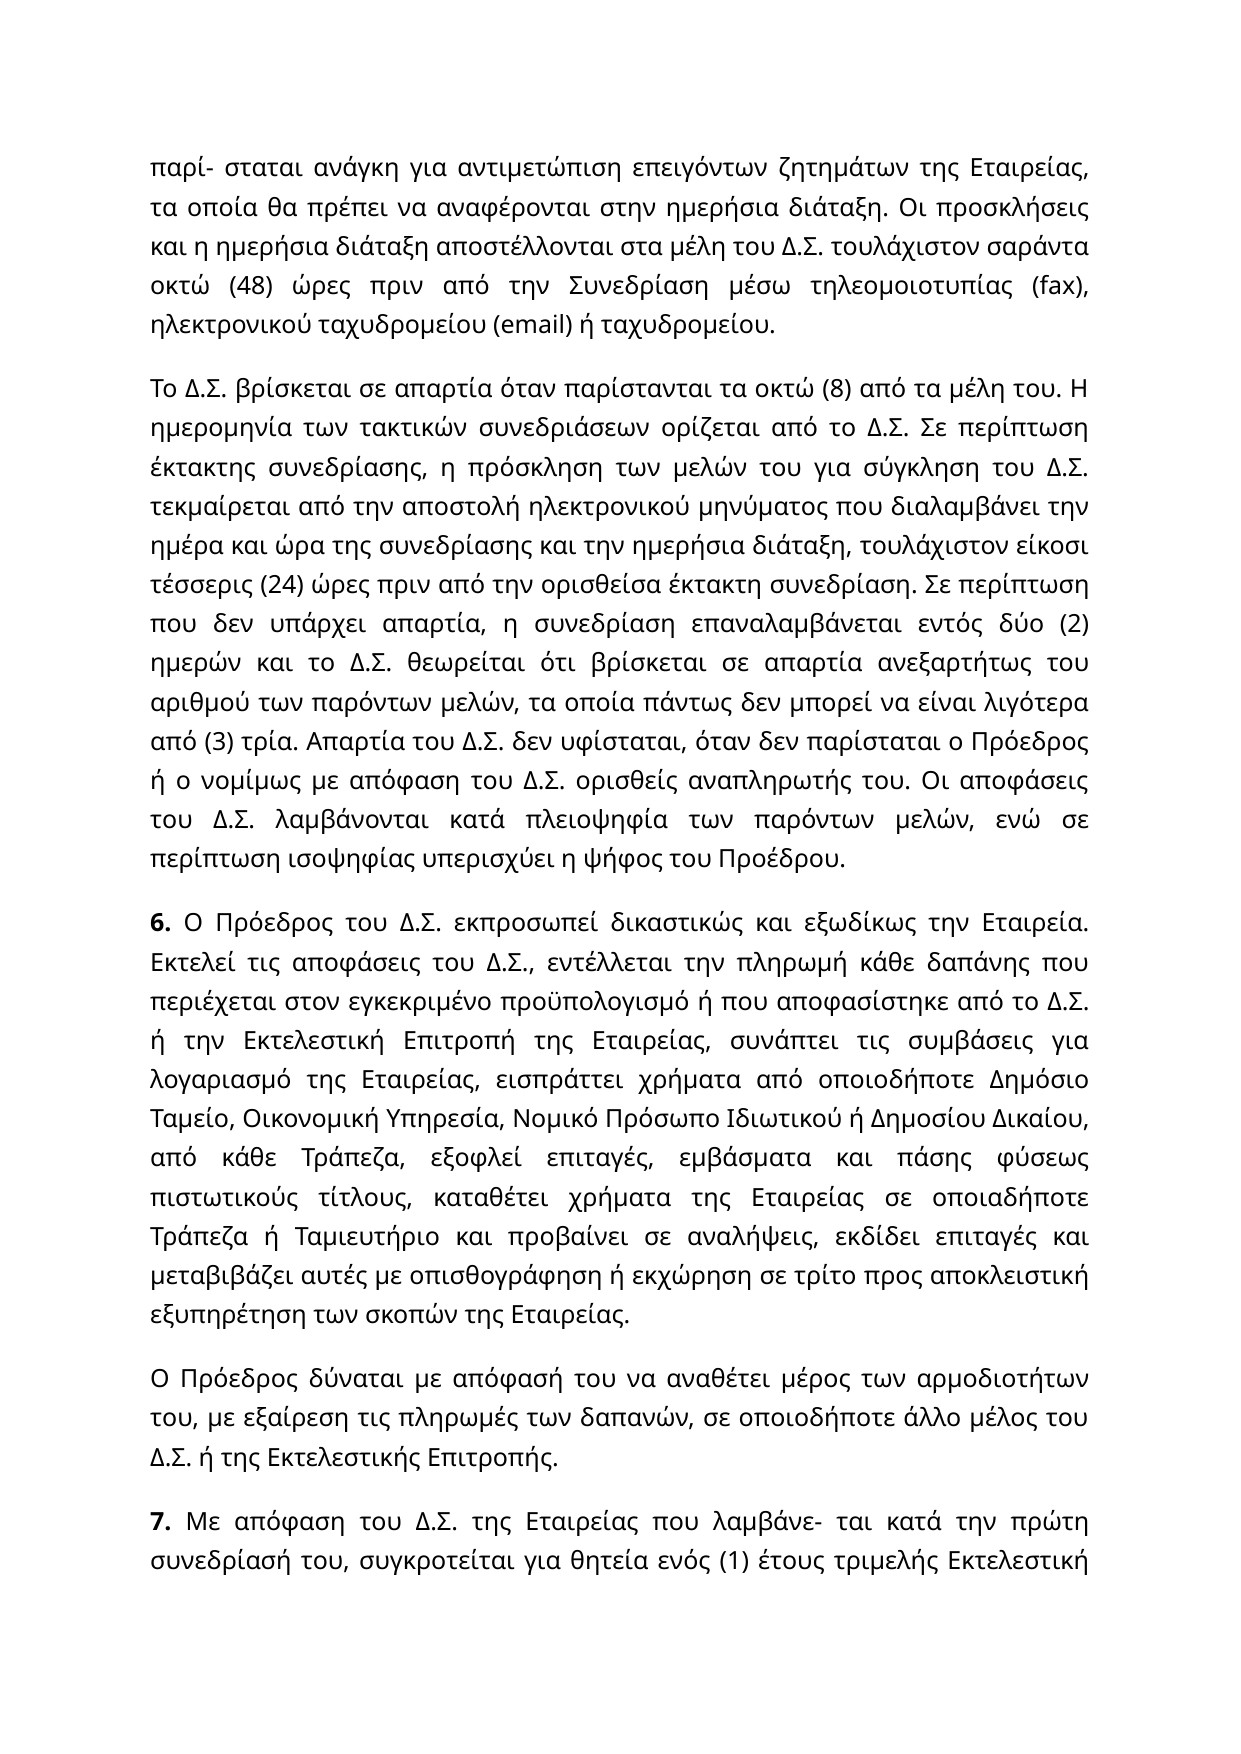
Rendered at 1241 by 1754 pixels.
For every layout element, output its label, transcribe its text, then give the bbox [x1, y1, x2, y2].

text Το Δ.Σ. βρίσκεται σε απαρτία όταν παρίστανται τα οκτώ (8) από τα μέλη του. Η ημερομηνία των τακτικών συνεδριάσεων ορίζεται από το Δ.Σ. Σε περίπτωση έκτακτης συνεδρίασης, η πρόσκληση των μελών του για σύγκληση του Δ.Σ. τεκμαίρεται από την αποστολή ηλεκτρονικού μηνύματος που διαλαμβάνει την ημέρα και ώρα της συνεδρίασης και την ημερήσια διάταξη, τουλάχιστον είκοσι τέσσερις (24) ώρες πριν από την ορισθείσα έκτακτη συνεδρίαση. Σε περίπτωση που δεν υπάρχει απαρτία, η συνεδρίαση επαναλαμβάνεται εντός δύο (2) ημερών και το Δ.Σ. θεωρείται ότι βρίσκεται σε απαρτία ανεξαρτήτως του αριθμού των παρόντων μελών, τα οποία πάντως δεν μπορεί να είναι λιγότερα από (3) τρία. Απαρτία του Δ.Σ. δεν υφίσταται, όταν δεν παρίσταται ο Πρόεδρος ή ο νομίμως με απόφαση του Δ.Σ. ορισθείς αναπληρωτής του. Οι αποφάσεις του Δ.Σ. λαμβάνονται κατά πλειοψηφία των παρόντων μελών, ενώ σε περίπτωση ισοψηφίας υπερισχύει η ψήφος του Προέδρου. [150, 371, 1090, 875]
text 7. Με απόφαση του Δ.Σ. της Εταιρείας που λαμβάνε- ται κατά την πρώτη συνεδρίασή του, συγκροτείται για θητεία ενός (1) έτους τριμελής Εκτελεστική [150, 1503, 1090, 1577]
text 6. Ο Πρόεδρος του Δ.Σ. εκπροσωπεί δικαστικώς και εξωδίκως την Εταιρεία. Εκτελεί τις αποφάσεις του Δ.Σ., εντέλλεται την πληρωμή κάθε δαπάνης που περιέχεται στον εγκεκριμένο προϋπολογισμό ή που αποφασίστηκε από το Δ.Σ. ή την Εκτελεστική Επιτροπή της Εταιρείας, συνάπτει τις συμβάσεις για λογαριασμό της Εταιρείας, εισπράττει χρήματα από οποιοδήποτε Δημόσιο Ταμείο, Οικονομική Yπηρεσία, Νομικό Πρόσωπο Ιδιωτικού ή Δημοσίου Δικαίου, από κάθε Τράπεζα, εξοφλεί επιταγές, εμβάσματα και πάσης φύσεως πιστωτικούς τίτλους, καταθέτει χρήματα της Εταιρείας σε οποιαδήποτε Τράπεζα ή Ταμιευτήριο και προβαίνει σε αναλήψεις, εκδίδει επιταγές και μεταβιβάζει αυτές με οπισθογράφηση ή εκχώρηση σε τρίτο προς αποκλειστική εξυπηρέτηση των σκοπών της Εταιρείας. [150, 905, 1090, 1331]
text Ο Πρόεδρος δύναται με απόφασή του να αναθέτει μέρος των αρμοδιοτήτων του, με εξαίρεση τις πληρωμές των δαπανών, σε οποιοδήποτε άλλο μέλος του Δ.Σ. ή της Εκτελεστικής Επιτροπής. [150, 1361, 1090, 1473]
text παρί- σταται ανάγκη για αντιμετώπιση επειγόντων ζητημάτων της Εταιρείας, τα οποία θα πρέπει να αναφέρονται στην ημερήσια διάταξη. Οι προσκλήσεις και η ημερήσια διάταξη αποστέλλονται στα μέλη του Δ.Σ. τουλάχιστον σαράντα οκτώ (48) ώρες πριν από την Συνεδρίαση μέσω τηλεομοιοτυπίας (fax), ηλεκτρονικού ταχυδρομείου (email) ή ταχυδρομείου. [150, 150, 1090, 341]
